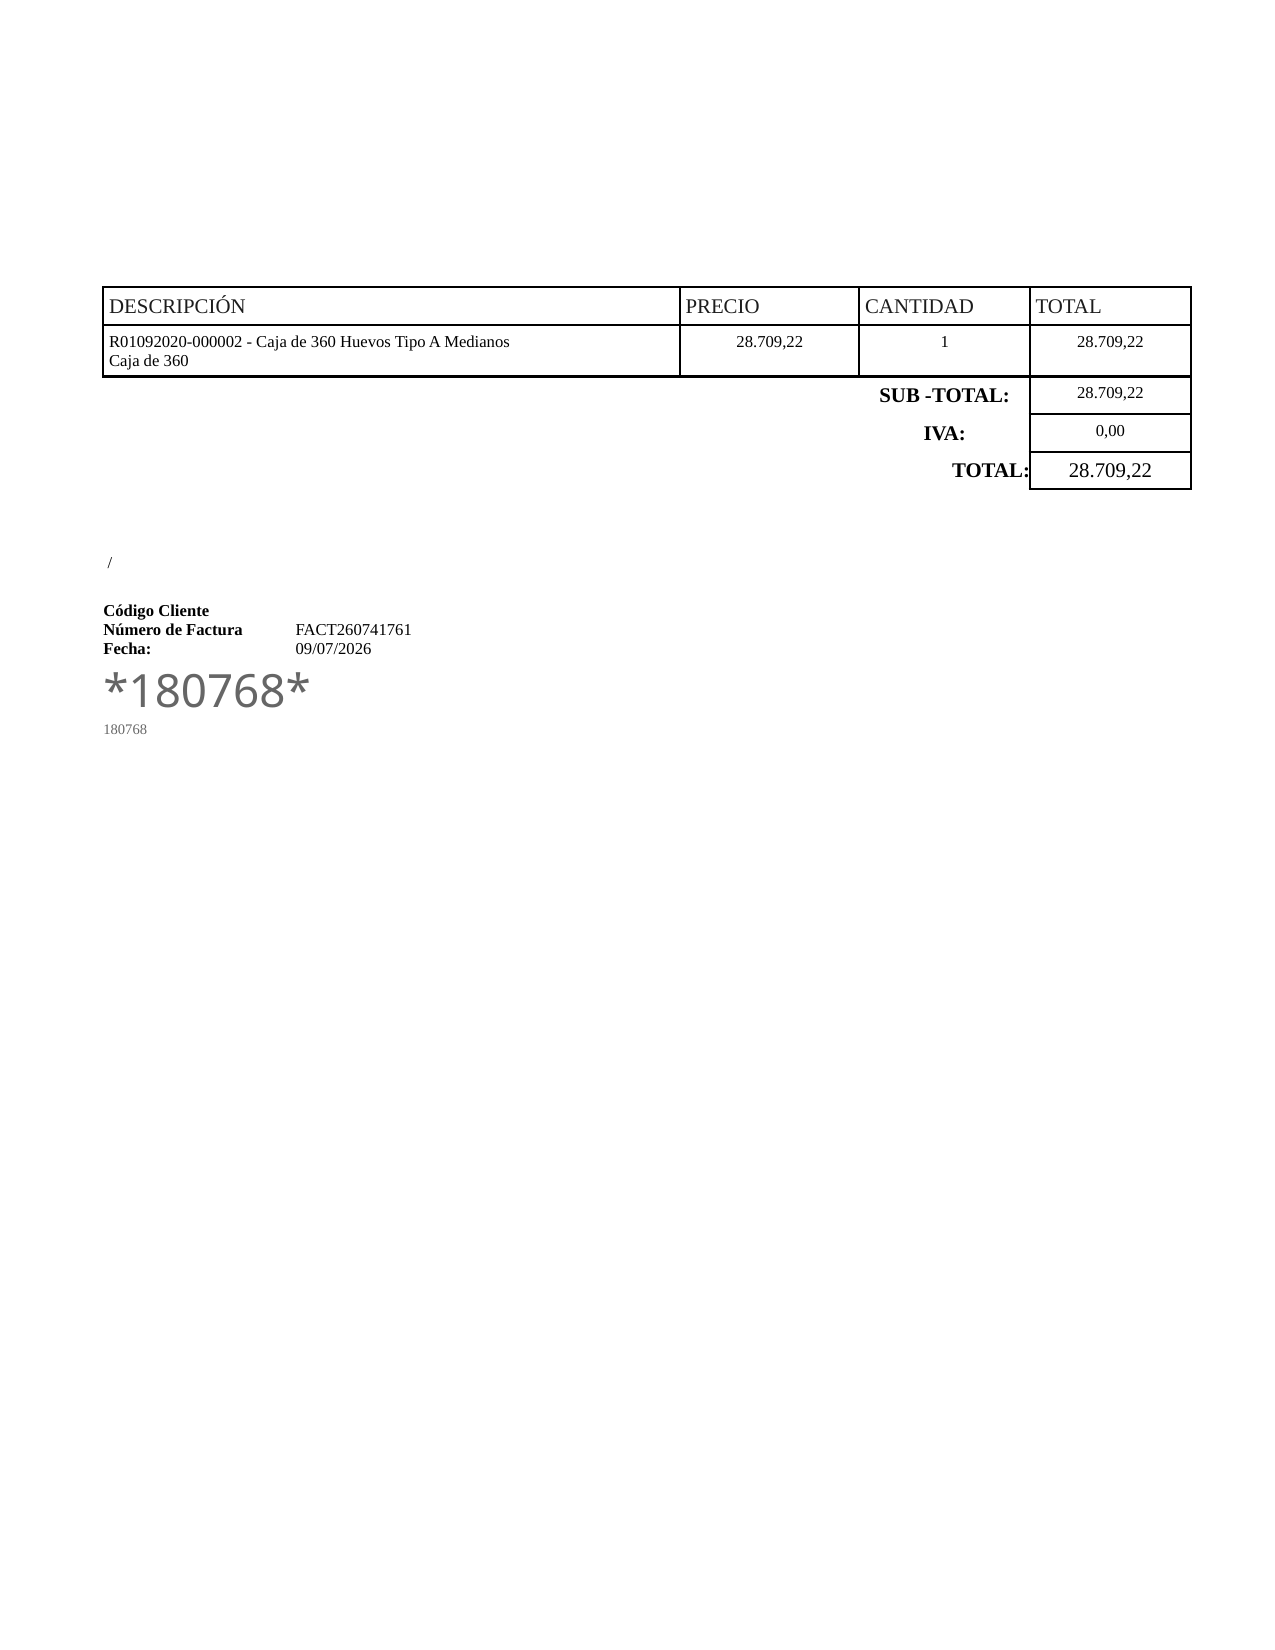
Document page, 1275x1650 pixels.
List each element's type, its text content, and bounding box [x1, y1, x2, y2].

table_cell / [103, 553, 858, 572]
table_cell 28.709,22 [1031, 326, 1190, 375]
table_cell [103, 514, 858, 533]
table_cell IVA: [859, 413, 1029, 451]
table_cell 1 [860, 326, 1029, 375]
table_cell FACT260741761 [295, 620, 517, 639]
table_header DESCRIPCIÓN [104, 288, 679, 323]
table_header Código Cliente [103, 601, 295, 620]
table_cell [103, 378, 859, 488]
table_cell Número de Factura [103, 620, 295, 639]
table_cell [103, 534, 858, 553]
table_cell 28.709,22 [1031, 453, 1190, 488]
table_header CANTIDAD [860, 288, 1029, 323]
table_cell TOTAL: [859, 451, 1029, 488]
text 180768 [103, 721, 1137, 737]
table_header [103, 490, 858, 514]
table_header [295, 601, 517, 620]
table_cell 28.709,22 [1031, 378, 1190, 413]
table_cell SUB -TOTAL: [859, 378, 1029, 413]
text *180768* [103, 658, 1137, 721]
table_cell 09/07/2026 [295, 639, 517, 658]
table_cell 0,00 [1031, 415, 1190, 451]
table_cell R01092020-000002 - Caja de 360 Huevos Tipo A Medianos Caja de 360 [104, 326, 679, 375]
table_cell 28.709,22 [681, 326, 858, 375]
table_header TOTAL [1031, 288, 1190, 323]
table_header PRECIO [681, 288, 858, 323]
table_cell Fecha: [103, 639, 295, 658]
